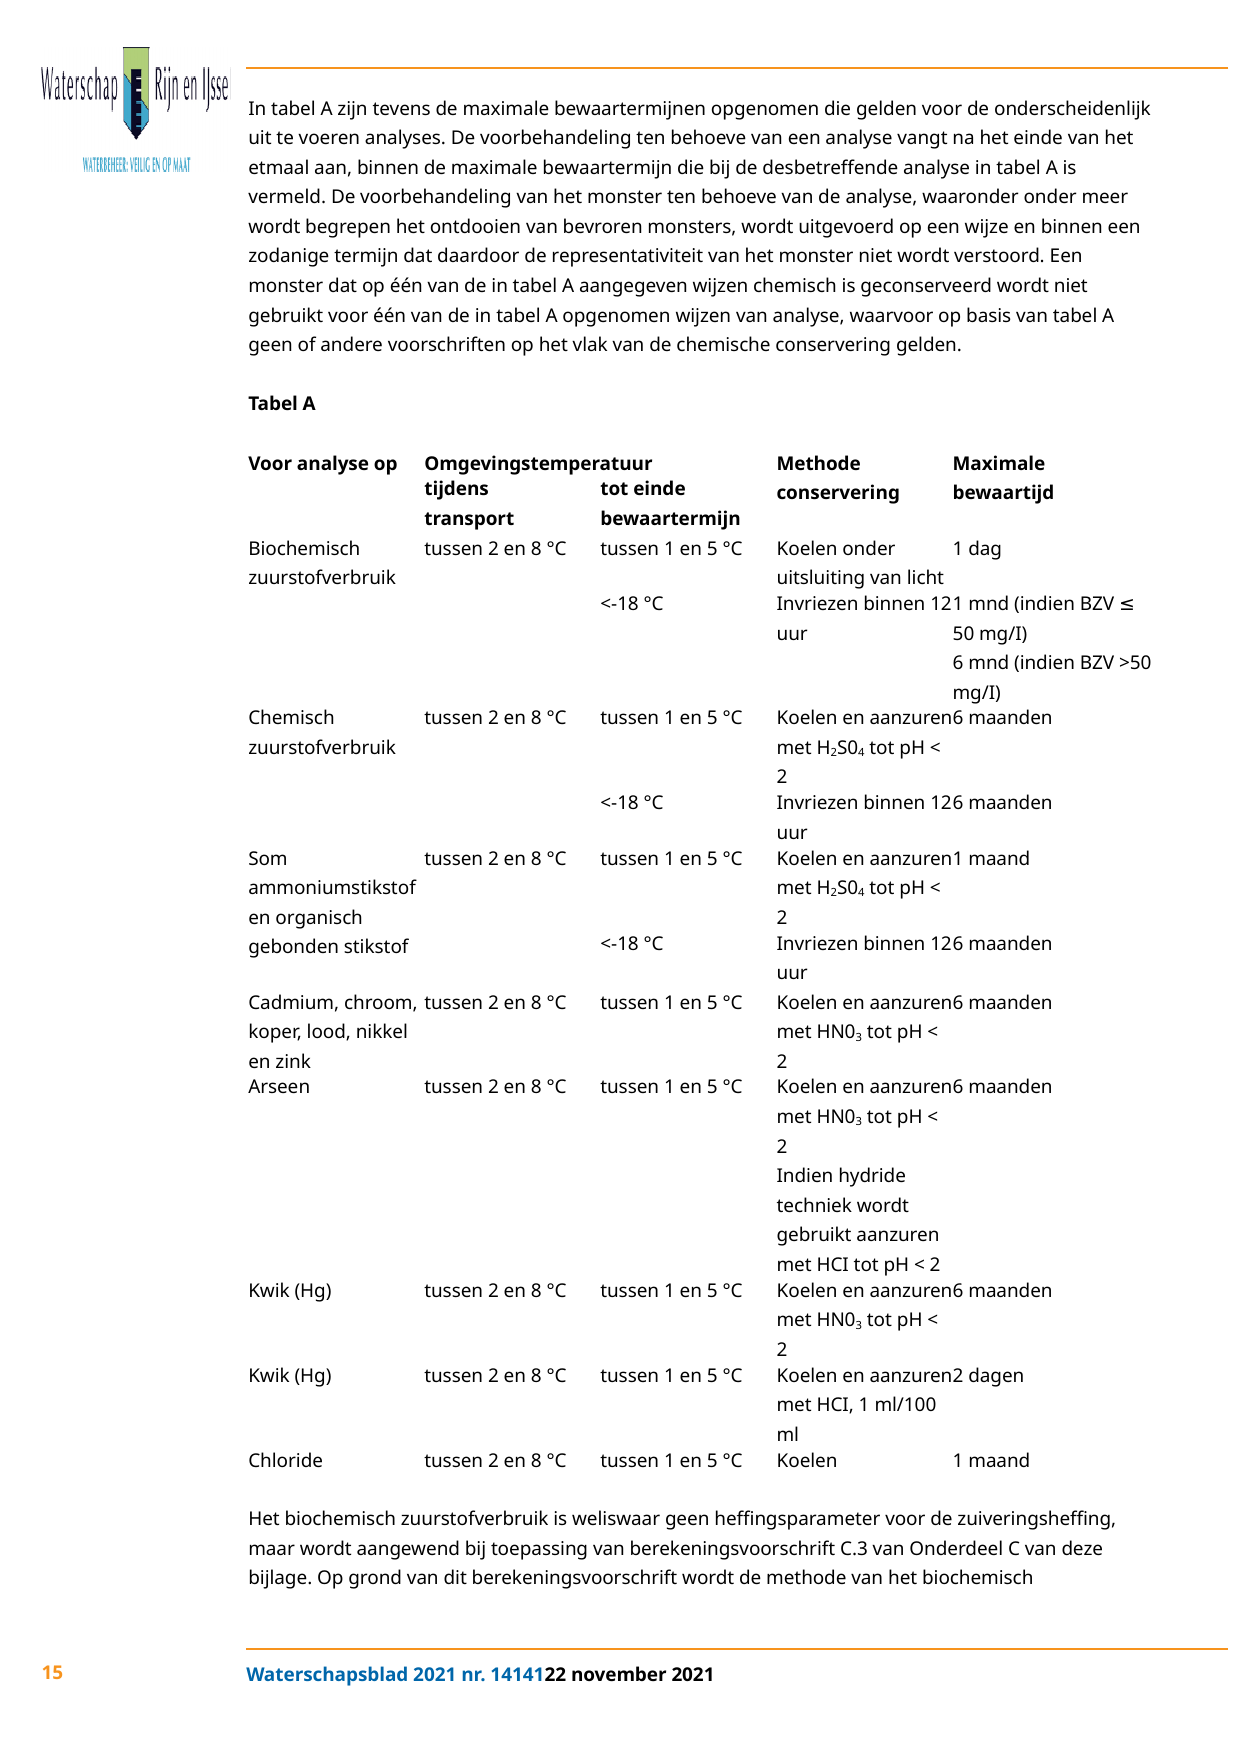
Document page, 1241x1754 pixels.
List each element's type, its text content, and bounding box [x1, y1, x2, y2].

table_cell Koelen en aanzuren met HCI, 1 ml/100 ml [776, 1362, 952, 1447]
table_cell tussen 2 en 8 °C [424, 1074, 600, 1277]
table_cell tussen 2 en 8 °C [424, 705, 600, 845]
table_cell Biochemisch zuurstofverbruik [248, 535, 424, 704]
text In tabel A zijn tevens de maximale bewaartermijnen opgenomen die gelden voor de onderscheidenlijk uit te voeren analyses. De voorbehandeling ten behoeve van een analyse vangt na het einde van het etmaal aan, binnen de maximale bewaartermijn die bij de desbetreffende analyse in tabel A is vermeld. De voorbehandeling van het monster ten behoeve van de analyse, waaronder onder meer wordt begrepen het ontdooien van bevroren monsters, wordt uitgevoerd op een wijze en binnen een zodanige termijn dat daardoor de representativiteit van het monster niet wordt verstoord. Een monster dat op één van de in tabel A aangegeven wijzen chemisch is geconserveerd wordt niet gebruikt voor één van de in tabel A opgenomen wijzen van analyse, waarvoor op basis van tabel A geen of andere voorschriften op het vlak van de chemische conservering gelden. [248, 95, 1152, 357]
table_cell tussen 2 en 8 °C [424, 989, 600, 1074]
table_cell Cadmium, chroom, koper, lood, nikkel en zink [248, 989, 424, 1074]
table_cell 1 dag [953, 535, 1152, 590]
table_cell Koelen onder uitsluiting van licht [776, 535, 952, 590]
table_cell Chloride [248, 1447, 424, 1472]
table_cell 6 maanden [953, 989, 1152, 1074]
table_cell 6 maanden [953, 705, 1152, 789]
table_cell Koelen [776, 1447, 952, 1472]
table_cell Invriezen binnen 12 uur [776, 590, 952, 704]
table_header Maximale bewaartijd [953, 450, 1152, 535]
table_cell 6 maanden [953, 1074, 1152, 1277]
table_cell Kwik (Hg) [248, 1277, 424, 1362]
table_cell tussen 2 en 8 °C [424, 535, 600, 704]
table_cell tussen 1 en 5 °C [600, 535, 776, 590]
table_cell tussen 1 en 5 °C [600, 1074, 776, 1277]
table_cell Invriezen binnen 12 uur [776, 930, 952, 989]
table_cell Koelen en aanzuren met HN03 tot pH < 2 [776, 1277, 952, 1362]
table_cell tussen 2 en 8 °C [424, 1362, 600, 1447]
table_cell <-18 °C [600, 790, 776, 845]
table_cell Som ammoniumstikstof en organisch gebonden stikstof [248, 845, 424, 989]
table_cell tussen 1 en 5 °C [600, 1447, 776, 1472]
table_cell <-18 °C [600, 930, 776, 989]
table_cell Koelen en aanzuren met H2S04 tot pH < 2 [776, 705, 952, 789]
table_cell tussen 1 en 5 °C [600, 845, 776, 930]
table_cell tot einde bewaartermijn [600, 476, 776, 535]
table_cell tussen 1 en 5 °C [600, 705, 776, 789]
table_header Omgevingstemperatuur [424, 450, 776, 476]
text Tabel A [248, 391, 1152, 416]
table_header Methode conservering [776, 450, 952, 535]
table_cell tijdens transport [424, 476, 600, 535]
table_cell tussen 1 en 5 °C [600, 1277, 776, 1362]
table_cell 6 maanden [953, 1277, 1152, 1362]
table_header Voor analyse op [248, 450, 424, 535]
table_cell Kwik (Hg) [248, 1362, 424, 1447]
table_cell 1 maand [953, 1447, 1152, 1472]
table_cell 6 maanden [953, 930, 1152, 989]
table_cell 2 dagen [953, 1362, 1152, 1447]
table_cell <-18 °C [600, 590, 776, 704]
table_cell tussen 1 en 5 °C [600, 989, 776, 1074]
table_cell Chemisch zuurstofverbruik [248, 705, 424, 845]
table_cell tussen 1 en 5 °C [600, 1362, 776, 1447]
table_cell Koelen en aanzuren met H2S04 tot pH < 2 [776, 845, 952, 930]
table_cell tussen 2 en 8 °C [424, 845, 600, 989]
table_cell Arseen [248, 1074, 424, 1277]
table_cell 1 mnd (indien BZV ≤ 50 mg/I) 6 mnd (indien BZV >50 mg/I) [953, 590, 1152, 704]
table_cell Koelen en aanzuren met HN03 tot pH < 2 [776, 989, 952, 1074]
text Het biochemisch zuurstofverbruik is weliswaar geen heffingsparameter voor de zuiveringsheffing, maar wordt aangewend bij toepassing van berekeningsvoorschrift C.3 van Onderdeel C van deze bijlage. Op grond van dit berekeningsvoorschrift wordt de methode van het biochemisch [248, 1505, 1152, 1590]
table_cell 1 maand [953, 845, 1152, 930]
table_cell Koelen en aanzuren met HN03 tot pH < 2 Indien hydride techniek wordt gebruikt aanzuren met HCI tot pH < 2 [776, 1074, 952, 1277]
table_cell 6 maanden [953, 790, 1152, 845]
table_cell tussen 2 en 8 °C [424, 1447, 600, 1472]
table_cell Invriezen binnen 12 uur [776, 790, 952, 845]
picture [41, 47, 231, 172]
table_cell tussen 2 en 8 °C [424, 1277, 600, 1362]
